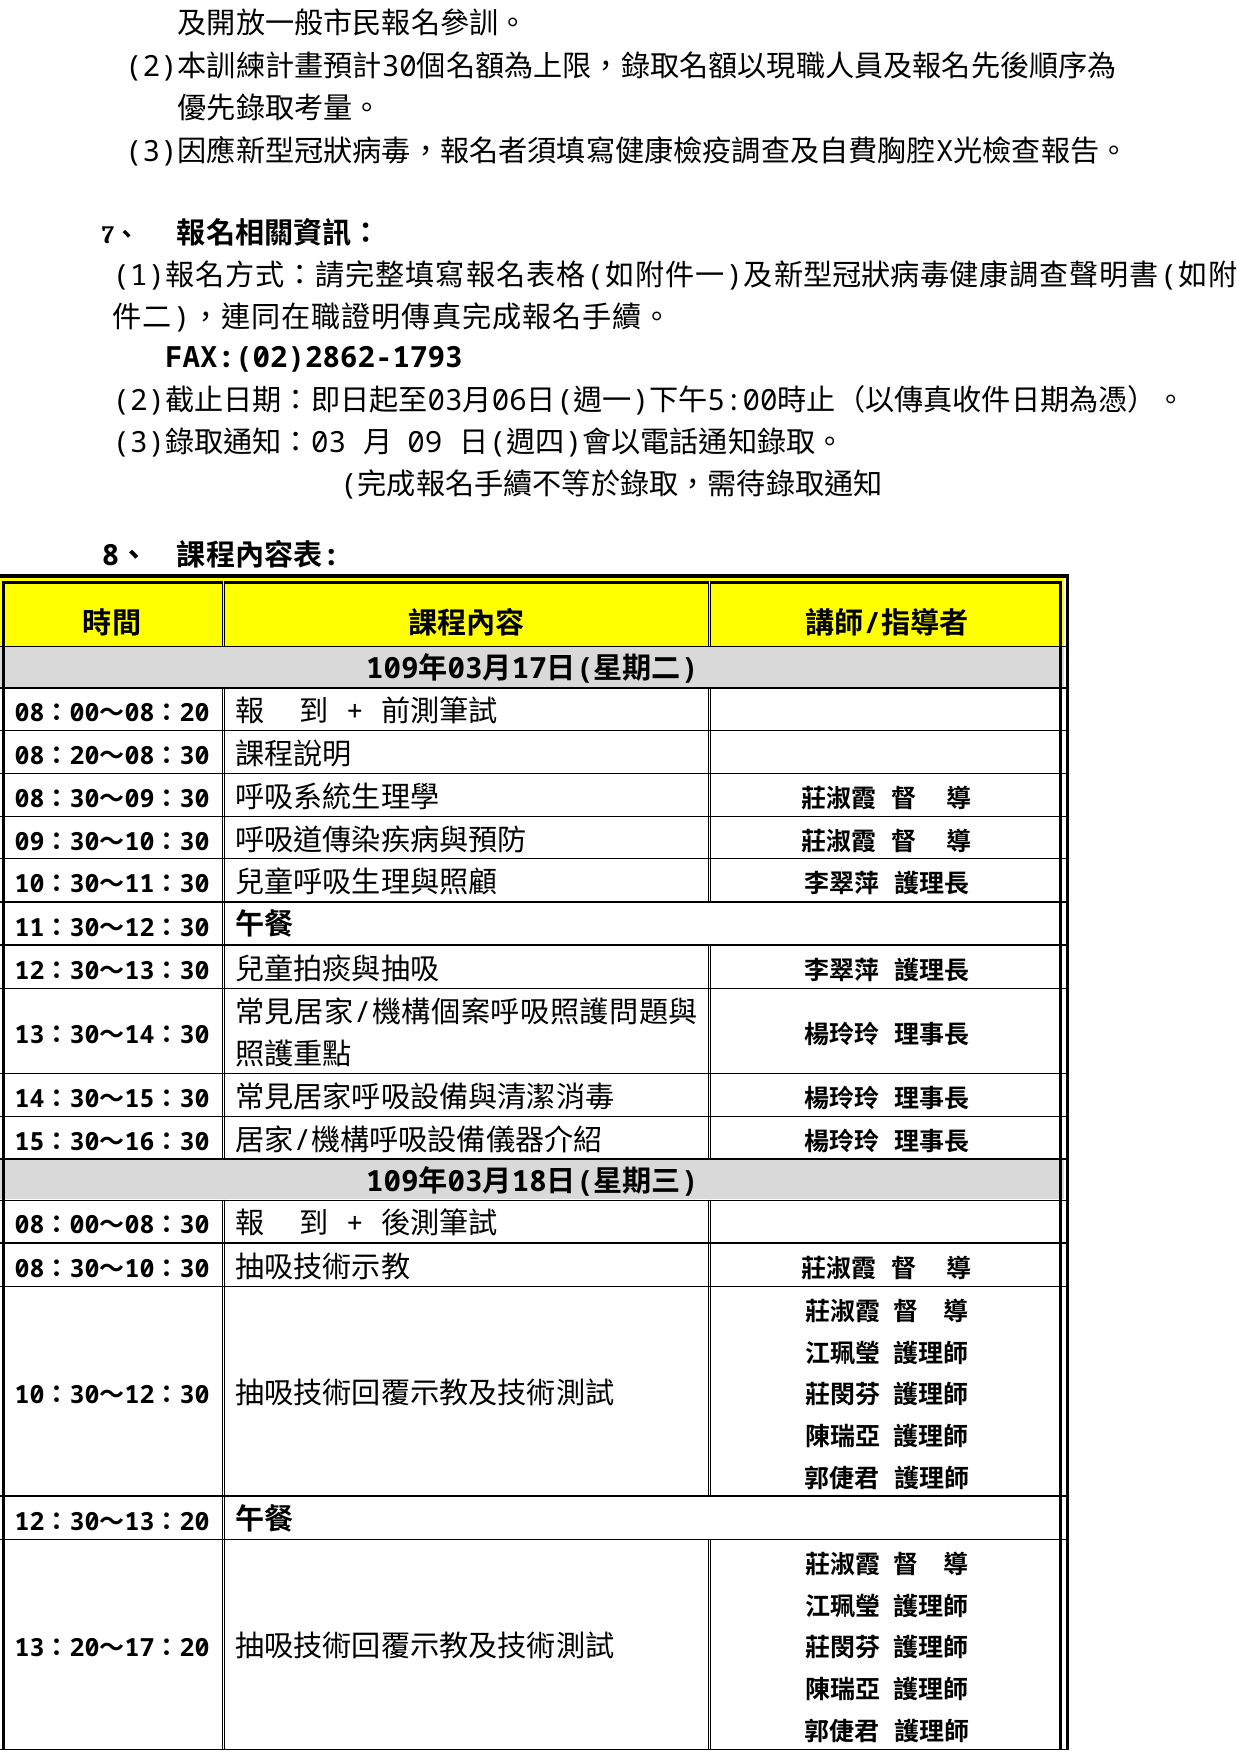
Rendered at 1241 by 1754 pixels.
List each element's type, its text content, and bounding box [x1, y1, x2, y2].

table_cell 抽吸技術示教 [225, 1244, 708, 1286]
table_cell 109年03月18日(星期三) [5, 1160, 1059, 1199]
table_cell 09：30～10：30 [5, 817, 222, 858]
table_cell 課程說明 [225, 731, 708, 773]
table_cell 11：30～12：30 [5, 903, 222, 944]
table_header 課程內容 [225, 584, 708, 646]
text 及開放一般市民報名參訓。 [37, 0, 1240, 42]
text (2)截止日期：即日起至03月06日(週一)下午5:00時止（以傳真收件日期為憑）。 [112, 376, 1240, 418]
table_cell 楊玲玲 理事長 [711, 1074, 1059, 1116]
table_cell [711, 1201, 1059, 1242]
table_cell 呼吸系統生理學 [225, 774, 708, 816]
table_cell 居家/機構呼吸設備儀器介紹 [225, 1117, 708, 1158]
table_cell 兒童呼吸生理與照顧 [225, 859, 708, 901]
table_cell 常見居家/機構個案呼吸照護問題與照護重點 [225, 989, 708, 1072]
table_cell [711, 731, 1059, 773]
table_cell 報 到 + 前測筆試 [225, 689, 708, 730]
text (完成報名手續不等於錄取，需待錄取通知 [112, 461, 1240, 503]
text 優先錄取考量。 [37, 85, 1240, 127]
text (3)因應新型冠狀病毒，報名者須填寫健康檢疫調查及自費胸腔X光檢查報告。 [37, 127, 1240, 169]
table_cell 08：30～09：30 [5, 774, 222, 816]
table_cell 呼吸道傳染疾病與預防 [225, 817, 708, 858]
table_cell 109年03月17日(星期二) [5, 647, 1059, 687]
text (2)本訓練計畫預計30個名額為上限，錄取名額以現職人員及報名先後順序為 [37, 42, 1240, 85]
table_cell 10：30～11：30 [5, 859, 222, 901]
text (3)錄取通知：03 月 09 日(週四)會以電話通知錄取。 [112, 418, 1240, 461]
table_cell 08：20～08：30 [5, 731, 222, 773]
table_cell 08：00～08：30 [5, 1201, 222, 1242]
table_cell 常見居家呼吸設備與清潔消毒 [225, 1074, 708, 1116]
table_cell 莊淑霞 督 導 [711, 817, 1059, 858]
table_cell 李翠萍 護理長 [711, 859, 1059, 901]
table_cell 10：30～12：30 [5, 1287, 222, 1495]
table_cell 莊淑霞 督 導 [711, 1244, 1059, 1286]
table_cell 抽吸技術回覆示教及技術測試 [225, 1287, 708, 1495]
table_cell 08：30～10：30 [5, 1244, 222, 1286]
table_cell 13：20～17：20 [5, 1540, 222, 1748]
table_cell 抽吸技術回覆示教及技術測試 [225, 1540, 708, 1748]
list 報名相關資訊： [102, 209, 1240, 252]
table_cell 08：00～08：20 [5, 689, 222, 730]
table_header 講師/指導者 [709, 578, 1064, 646]
table_cell 報 到 + 後測筆試 [225, 1201, 708, 1242]
table_cell 楊玲玲 理事長 [711, 1117, 1059, 1158]
table_cell 午餐 [225, 903, 1059, 944]
table_cell 兒童拍痰與抽吸 [225, 946, 708, 987]
list 課程內容表: [102, 532, 1240, 574]
table_cell 李翠萍 護理長 [711, 946, 1059, 987]
table_cell 午餐 [225, 1497, 1059, 1539]
text (1)報名方式：請完整填寫報名表格(如附件一)及新型冠狀病毒健康調查聲明書(如附件二)，連同在職證明傳真完成報名手續。 [112, 252, 1240, 336]
table_cell 莊淑霞 督 導 江珮瑩 護理師 莊閔芬 護理師 陳瑞亞 護理師 郭倢君 護理師 [711, 1287, 1059, 1495]
table_header 時間 [0, 578, 224, 646]
text FAX:(02)2862-1793 [112, 336, 1240, 376]
table_cell 莊淑霞 督 導 江珮瑩 護理師 莊閔芬 護理師 陳瑞亞 護理師 郭倢君 護理師 [711, 1540, 1059, 1748]
table_cell 13：30～14：30 [5, 989, 222, 1072]
table_cell 楊玲玲 理事長 [711, 989, 1059, 1072]
table_cell [711, 689, 1059, 730]
table_cell 12：30～13：30 [5, 946, 222, 987]
table_cell 12：30～13：20 [5, 1497, 222, 1539]
table_cell 14：30～15：30 [5, 1074, 222, 1116]
table_cell 莊淑霞 督 導 [711, 774, 1059, 816]
table_cell 15：30～16：30 [5, 1117, 222, 1158]
